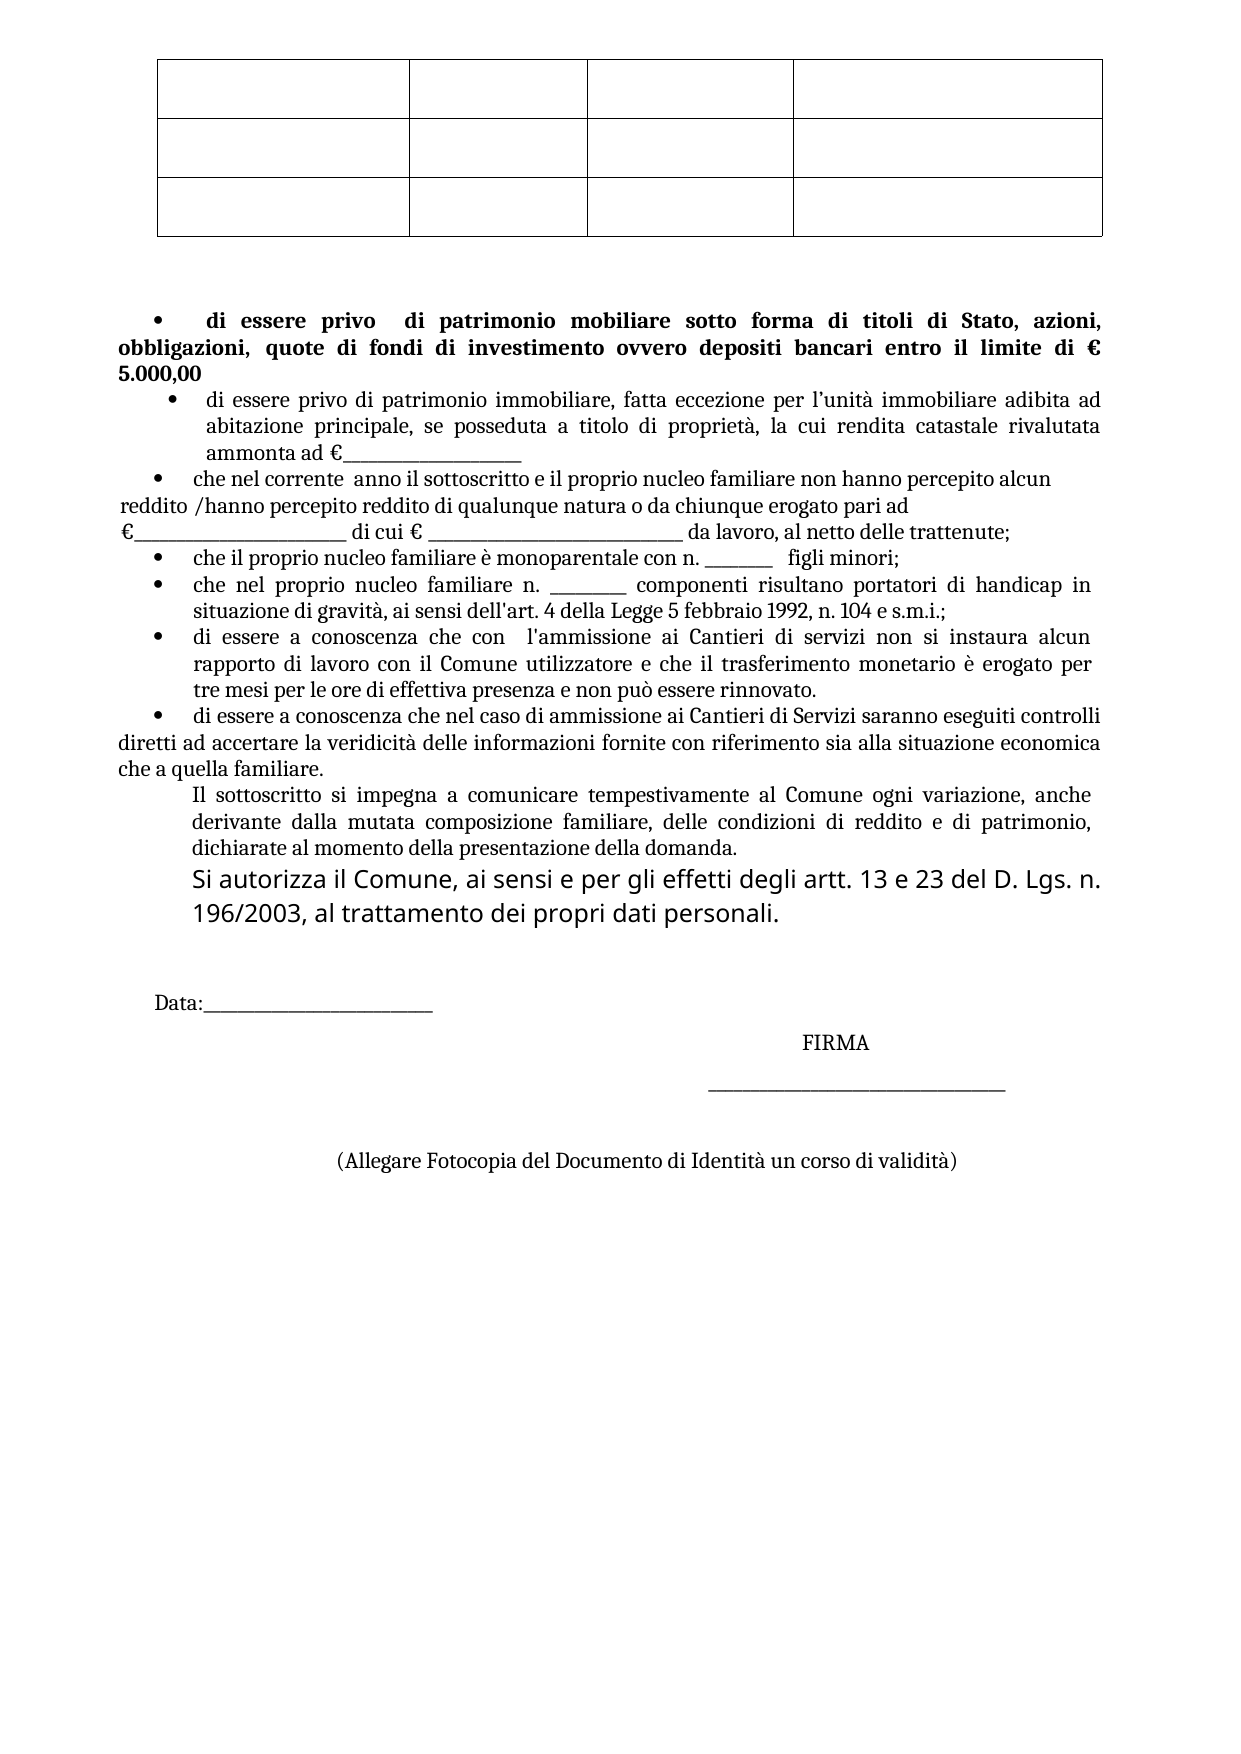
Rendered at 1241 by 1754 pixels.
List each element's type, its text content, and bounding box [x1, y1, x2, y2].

table_cell [158, 178, 409, 236]
table_cell [588, 178, 793, 236]
table_cell [158, 60, 409, 118]
text Si autorizza il Comune, ai sensi e per gli effetti degli artt. 13 e 23 del D. Lgs. n. 196/2003, al trattamento dei propri dati personali. [118, 861, 1102, 929]
list che il proprio nucleo familiare è monoparentale con n. ________ figli minori; [118, 545, 1102, 571]
list che nel corrente anno il sottoscritto e il proprio nucleo familiare non hanno percepito alcun reddito /hanno percepito reddito di qualunque natura o da chiunque erogato pari ad €_________________________ di cui € ______________________________ da lavoro, al netto delle trattenute; [118, 466, 1102, 545]
table_cell [410, 60, 587, 118]
text Data:___________________________ FIRMA [118, 990, 1102, 1056]
text (Allegare Fotocopia del Documento di Identità un corso di validità) [118, 1148, 1102, 1174]
table_cell [588, 119, 793, 177]
list di essere a conoscenza che nel caso di ammissione ai Cantieri di Servizi saranno eseguiti controlli diretti ad accertare la veridicità delle informazioni fornite con riferimento sia alla situazione economica che a quella familiare. [118, 703, 1102, 782]
table_cell [158, 119, 409, 177]
table_cell [588, 60, 793, 118]
table_cell [410, 119, 587, 177]
list di essere privo di patrimonio immobiliare, fatta eccezione per l’unità immobiliare adibita ad abitazione principale, se posseduta a titolo di proprietà, la cui rendita catastale rivalutata ammonta ad €_____________________ [168, 387, 1102, 466]
table_cell [794, 119, 1102, 177]
list di essere a conoscenza che con l'ammissione ai Cantieri di servizi non si instaura alcun rapporto di lavoro con il Comune utilizzatore e che il trasferimento monetario è erogato per tre mesi per le ore di effettiva presenza e non può essere rinnovato. [118, 624, 1102, 703]
table_cell [794, 178, 1102, 236]
table_cell [410, 178, 587, 236]
text ___________________________________ [118, 1069, 1102, 1095]
text Il sottoscritto si impegna a comunicare tempestivamente al Comune ogni variazione, anche derivante dalla mutata composizione familiare, delle condizioni di reddito e di patrimonio, dichiarate al momento della presentazione della domanda. [118, 782, 1102, 861]
list che nel proprio nucleo familiare n. _________ componenti risultano portatori di handicap in situazione di gravità, ai sensi dell'art. 4 della Legge 5 febbraio 1992, n. 104 e s.m.i.; [118, 571, 1102, 624]
table_cell [794, 60, 1102, 118]
list di essere privo di patrimonio mobiliare sotto forma di titoli di Stato, azioni, obbligazioni, quote di fondi di investimento ovvero depositi bancari entro il limite di € 5.000,00 [118, 308, 1102, 387]
